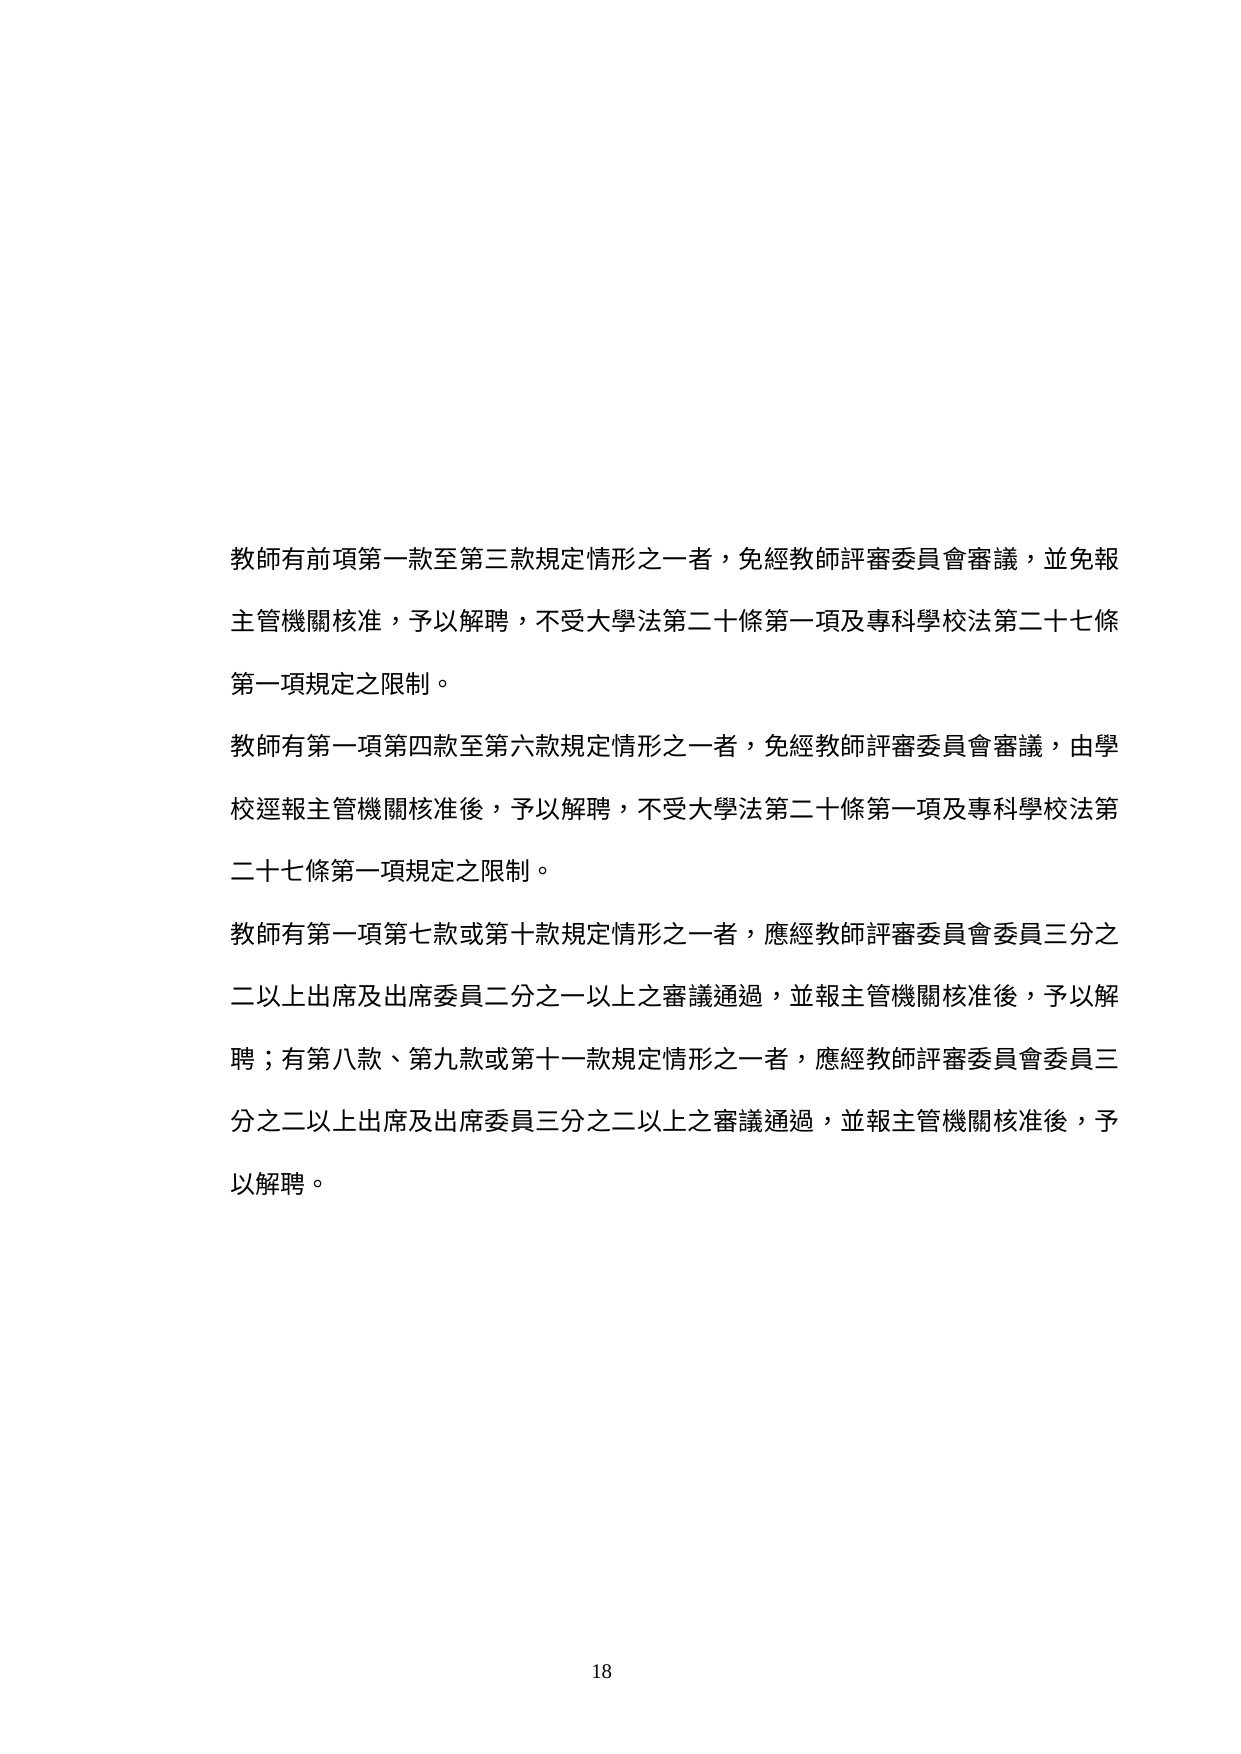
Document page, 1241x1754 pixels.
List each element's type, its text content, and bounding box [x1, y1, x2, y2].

text 教師有前項第一款至第三款規定情形之一者，免經教師評審委員會審議，並免報主管機關核准，予以解聘，不受大學法第二十條第一項及專科學校法第二十七條第一項規定之限制。 [230, 516, 1122, 703]
text 教師有第一項第七款或第十款規定情形之一者，應經教師評審委員會委員三分之二以上出席及出席委員二分之一以上之審議通過，並報主管機關核准後，予以解聘；有第八款、第九款或第十一款規定情形之一者，應經教師評審委員會委員三分之二以上出席及出席委員三分之二以上之審議通過，並報主管機關核准後，予以解聘。 [230, 891, 1122, 1203]
text 教師有第一項第四款至第六款規定情形之一者，免經教師評審委員會審議，由學校逕報主管機關核准後，予以解聘，不受大學法第二十條第一項及專科學校法第二十七條第一項規定之限制。 [230, 703, 1122, 891]
